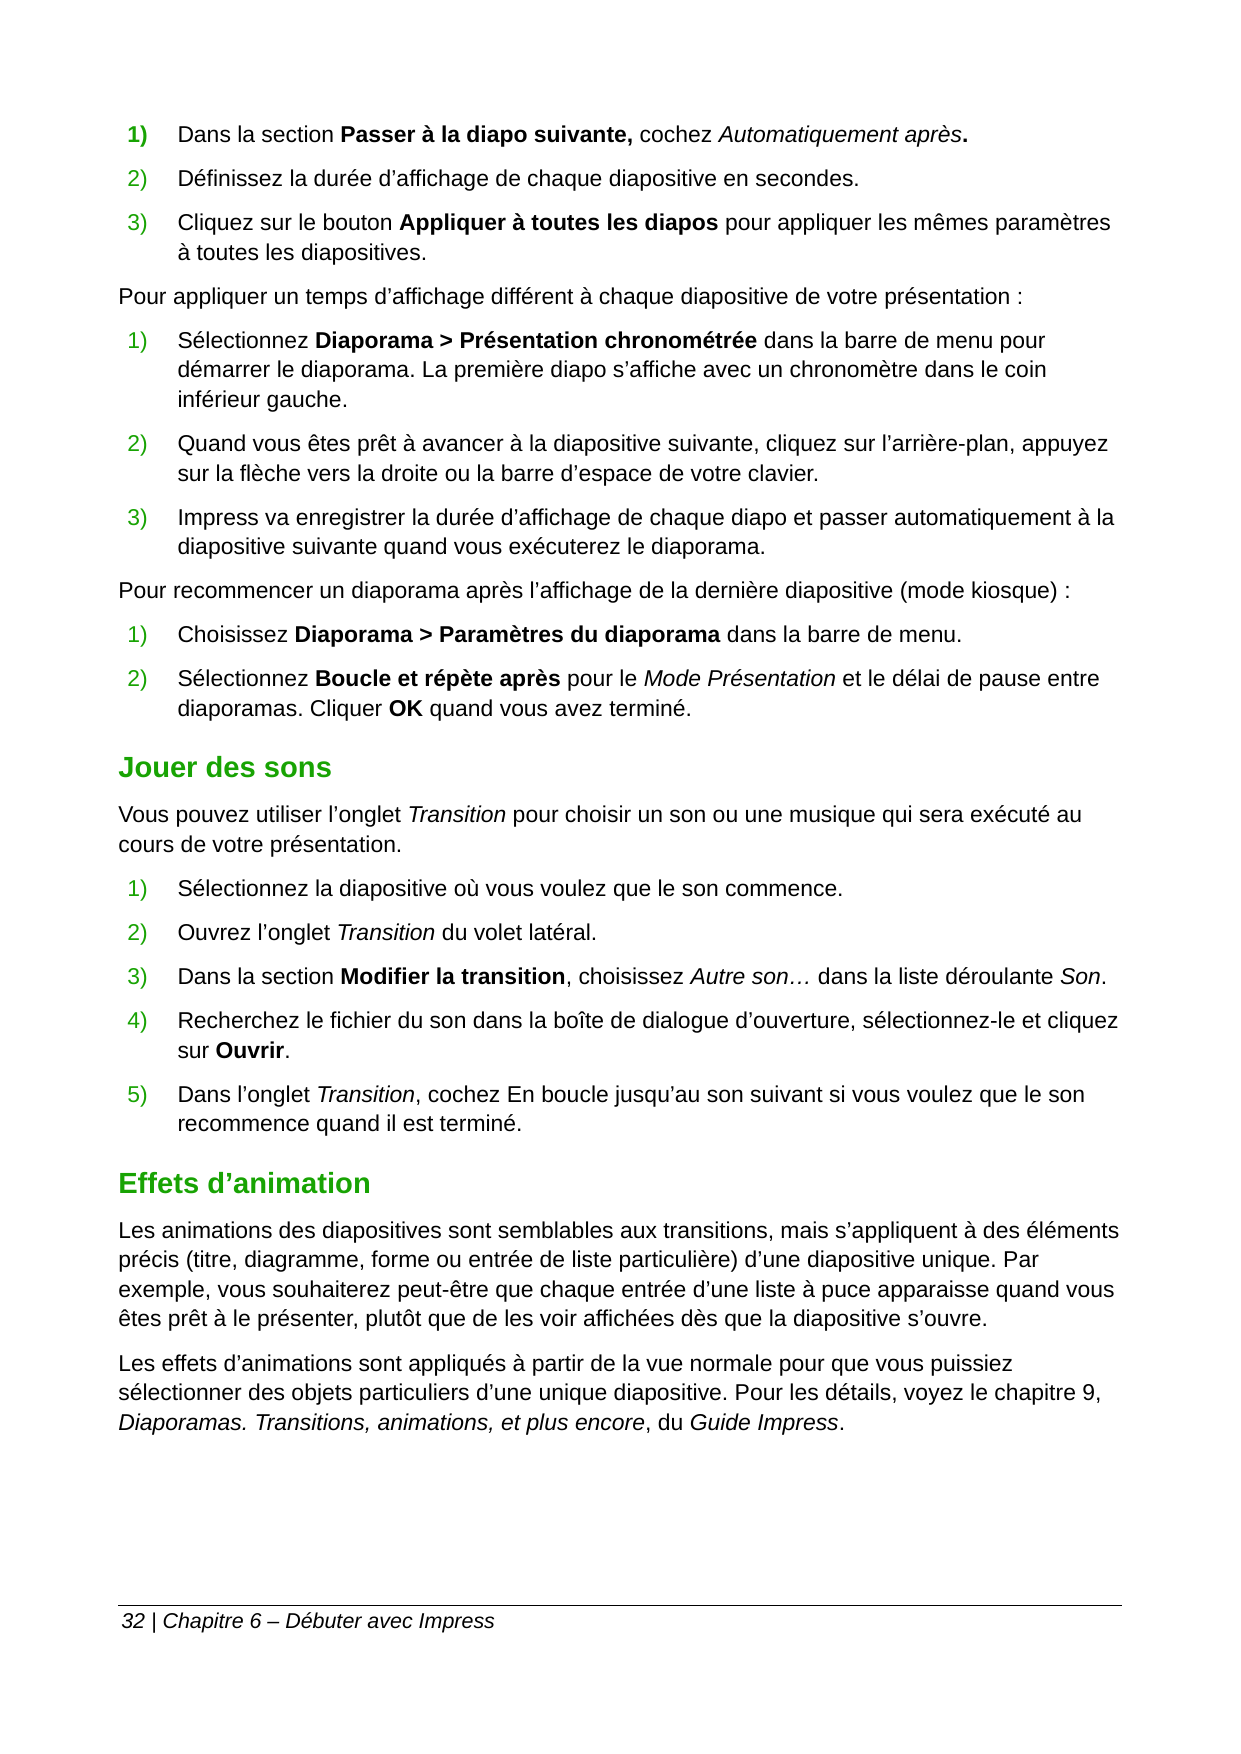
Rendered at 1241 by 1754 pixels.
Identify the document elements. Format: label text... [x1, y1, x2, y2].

list Quand vous êtes prêt à avancer à la diapositive suivante, cliquez sur l’arrière-plan, appuyez sur la flèche vers la droite ou la barre d’espace de votre clavier. [148, 427, 1122, 486]
list Cliquez sur le bouton Appliquer à toutes les diapos pour appliquer les mêmes paramètres à toutes les diapositives. [148, 206, 1122, 265]
text Les animations des diapositives sont semblables aux transitions, mais s’appliquent à des éléments précis (titre, diagramme, forme ou entrée de liste particulière) d’une diapositive unique. Par exemple, vous souhaiterez peut-être que chaque entrée d’une liste à puce apparaisse quand vous êtes prêt à le présenter, plutôt que de les voir affichées dès que la diapositive s’ouvre. [118, 1214, 1122, 1332]
list Sélectionnez Diaporama > Présentation chronométrée dans la barre de menu pour démarrer le diaporama. La première diapo s’affiche avec un chronomètre dans le coin inférieur gauche. [148, 324, 1122, 412]
text Vous pouvez utiliser l’onglet Transition pour choisir un son ou une musique qui sera exécuté au cours de votre présentation. [118, 798, 1122, 857]
list Définissez la durée d’affichage de chaque diapositive en secondes. [148, 162, 1122, 192]
text Pour appliquer un temps d’affichage différent à chaque diapositive de votre présentation : [118, 280, 1122, 309]
text Les effets d’animations sont appliqués à partir de la vue normale pour que vous puissiez sélectionner des objets particuliers d’une unique diapositive. Pour les détails, voyez le chapitre 9, Diaporamas. Transitions, animations, et plus encore, du Guide Impress. [118, 1346, 1122, 1435]
text Pour recommencer un diaporama après l’affichage de la dernière diapositive (mode kiosque) : [118, 574, 1122, 603]
list Impress va enregistrer la durée d’affichage de chaque diapo et passer automatiquement à la diapositive suivante quand vous exécuterez le diaporama. [148, 500, 1122, 559]
list Recherchez le fichier du son dans la boîte de dialogue d’ouverture, sélectionnez-le et cliquez sur Ouvrir. [148, 1004, 1122, 1063]
list Sélectionnez la diapositive où vous voulez que le son commence. [148, 872, 1122, 901]
list Dans la section Modifier la transition, choisissez Autre son… dans la liste déroulante Son. [148, 960, 1122, 989]
list Dans la section Passer à la diapo suivante, cochez Automatiquement après. [148, 118, 1122, 148]
subtitle Effets d’animation [118, 1166, 1122, 1199]
list Sélectionnez Boucle et répète après pour le Mode Présentation et le délai de pause entre diaporamas. Cliquer OK quand vous avez terminé. [148, 662, 1122, 721]
list Dans l’onglet Transition, cochez En boucle jusqu’au son suivant si vous voulez que le son recommence quand il est terminé. [148, 1078, 1122, 1137]
subtitle Jouer des sons [118, 750, 1122, 784]
list Choisissez Diaporama > Paramètres du diaporama dans la barre de menu. [148, 618, 1122, 647]
list Ouvrez l’onglet Transition du volet latéral. [148, 916, 1122, 945]
